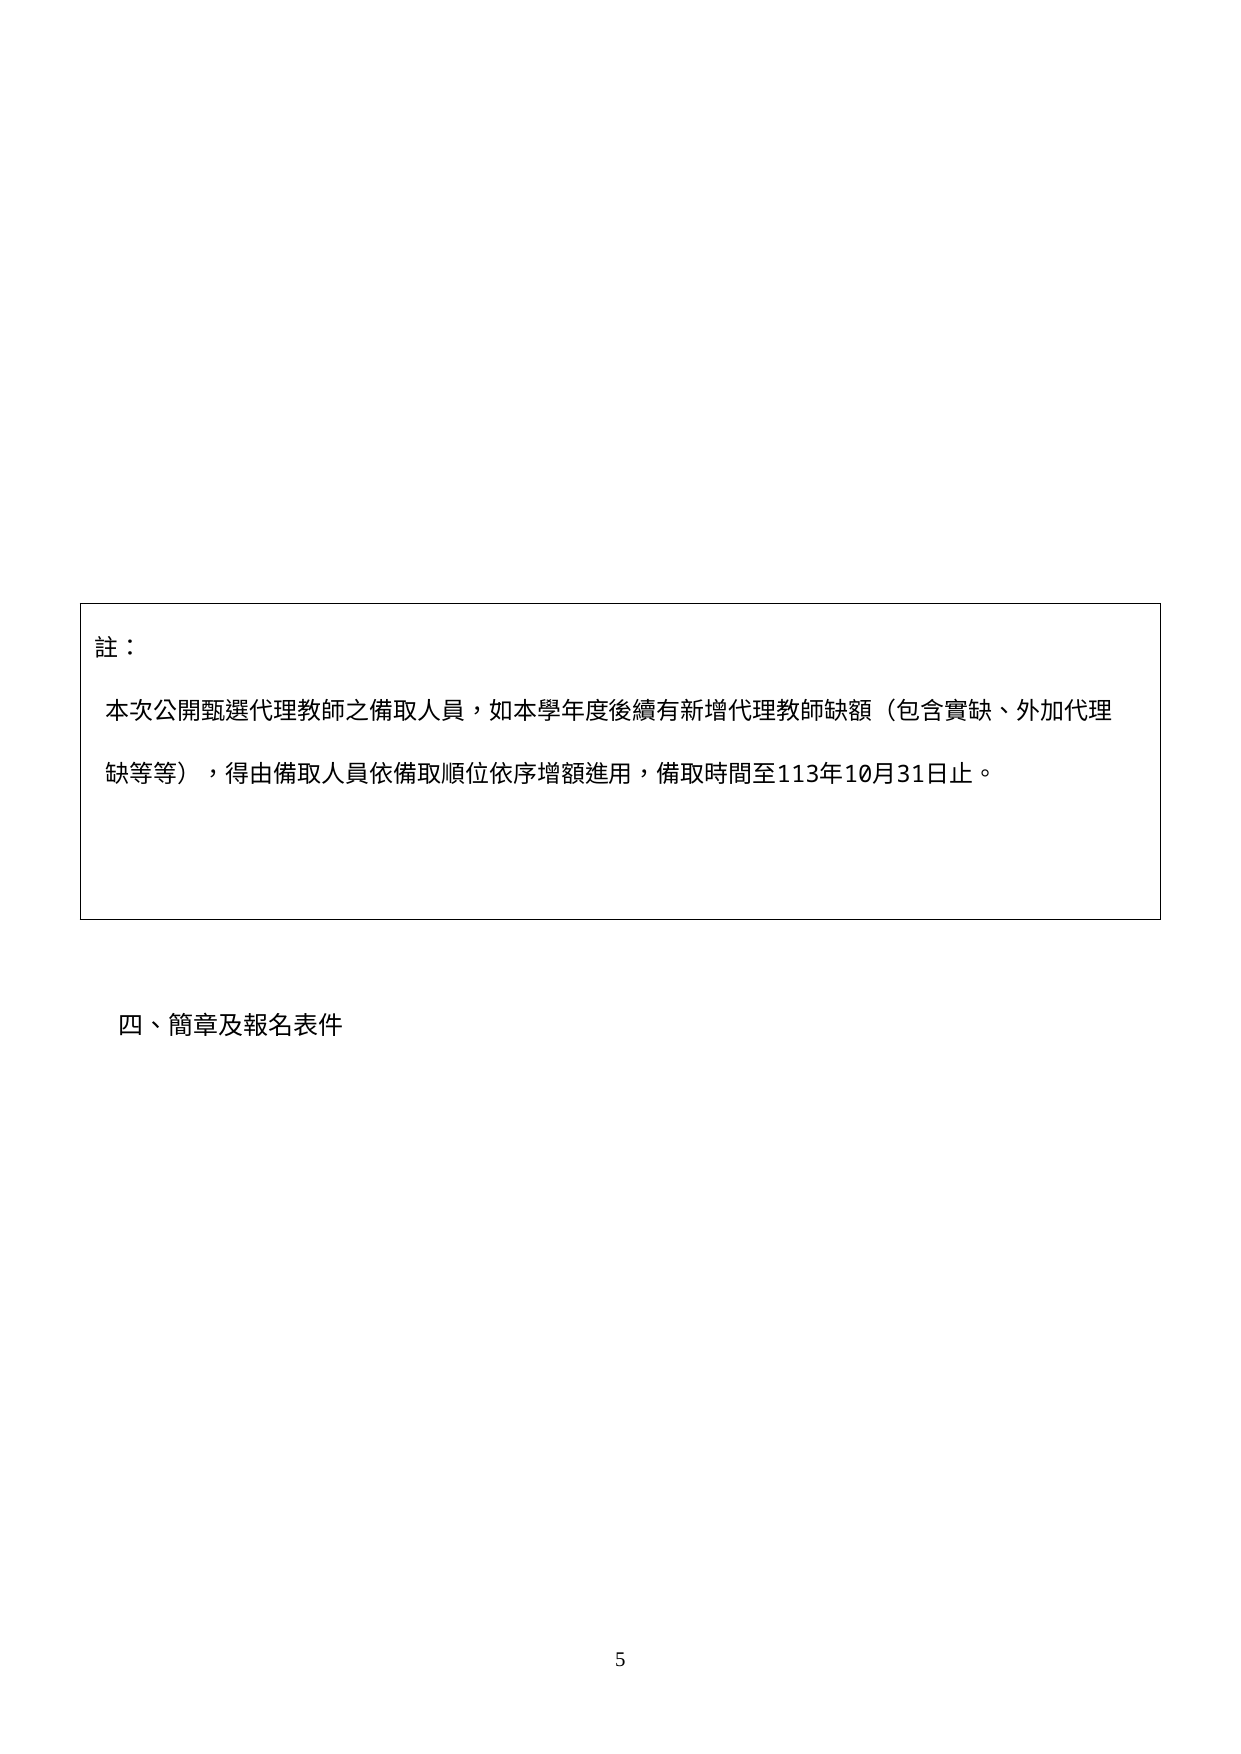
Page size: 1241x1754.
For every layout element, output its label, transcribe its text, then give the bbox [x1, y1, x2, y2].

table_cell [81, 604, 1160, 918]
table_header 本次公開甄選代理教師之備取人員，如本學年度後續有新增代理教師缺額（包含實缺、外加代理缺等等），得由備取人員依備取順位依序增額進用，備取時間至113年10月31日止。 [95, 668, 1145, 792]
text 四、簡章及報名表件 [118, 982, 1122, 1044]
table_header 註： [84, 605, 1156, 856]
